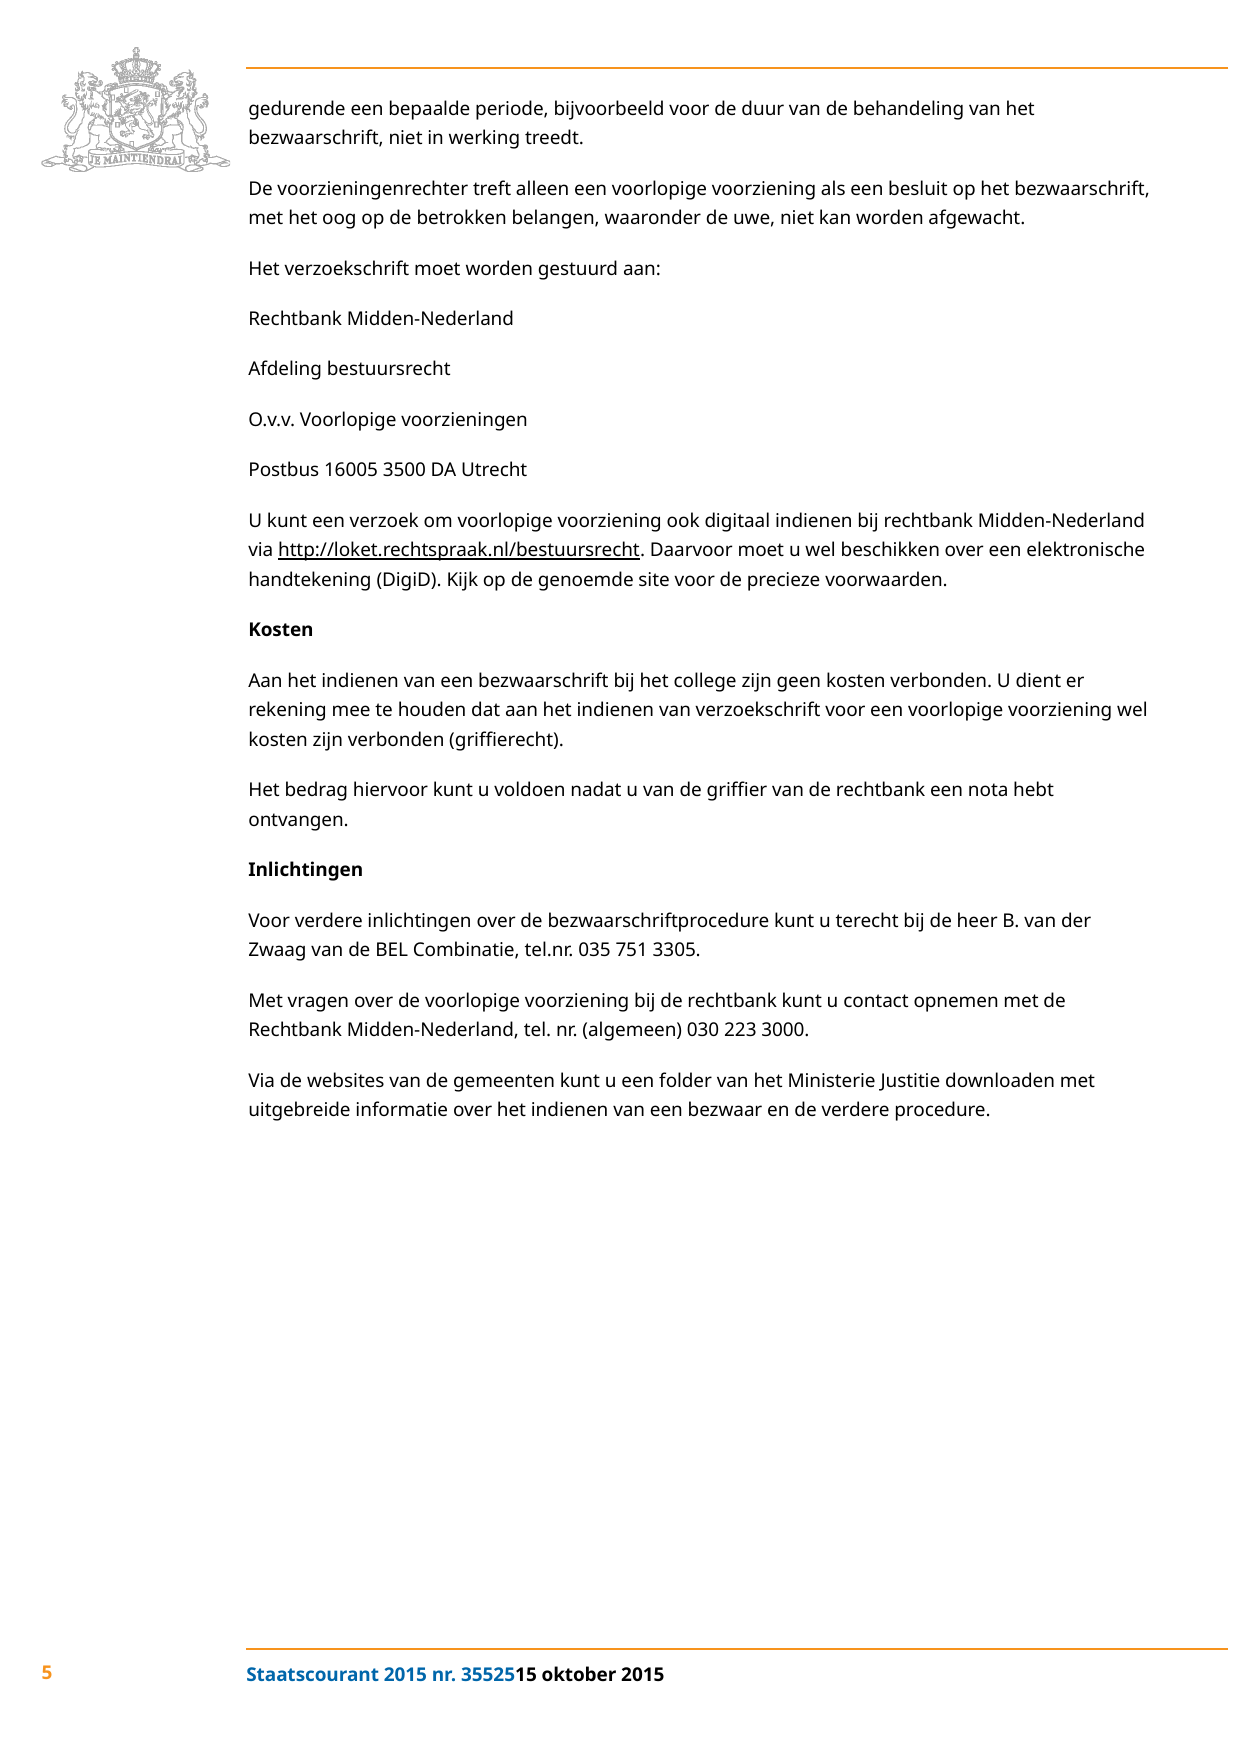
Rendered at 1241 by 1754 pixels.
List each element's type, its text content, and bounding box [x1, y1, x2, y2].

text Inlichtingen [248, 856, 1152, 882]
text gedurende een bepaalde periode, bijvoorbeeld voor de duur van de behandeling van het bezwaarschrift, niet in werking treedt. [248, 95, 1152, 150]
text De voorzieningenrechter treft alleen een voorlopige voorziening als een besluit op het bezwaarschrift, met het oog op de betrokken belangen, waaronder de uwe, niet kan worden afgewacht. [248, 175, 1152, 230]
picture [41, 47, 231, 172]
text Met vragen over de voorlopige voorziening bij de rechtbank kunt u contact opnemen met de Rechtbank Midden-Nederland, tel. nr. (algemeen) 030 223 3000. [248, 987, 1152, 1042]
text Het verzoekschrift moet worden gestuurd aan: [248, 255, 1152, 281]
text Rechtbank Midden-Nederland [248, 305, 1152, 331]
text Aan het indienen van een bezwaarschrift bij het college zijn geen kosten verbonden. U dient er rekening mee te houden dat aan het indienen van verzoekschrift voor een voorlopige voorziening wel kosten zijn verbonden (griffierecht). [248, 667, 1152, 752]
text Het bedrag hiervoor kunt u voldoen nadat u van de griffier van de rechtbank een nota hebt ontvangen. [248, 776, 1152, 832]
text Postbus 16005 3500 DA Utrecht [248, 456, 1152, 482]
text Voor verdere inlichtingen over de bezwaarschriftprocedure kunt u terecht bij de heer B. van der Zwaag van de BEL Combinatie, tel.nr. 035 751 3305. [248, 907, 1152, 962]
text Kosten [248, 616, 1152, 642]
text O.v.v. Voorlopige voorzieningen [248, 406, 1152, 432]
text Via de websites van de gemeenten kunt u een folder van het Ministerie Justitie downloaden met uitgebreide informatie over het indienen van een bezwaar en de verdere procedure. [248, 1067, 1152, 1122]
text Afdeling bestuursrecht [248, 356, 1152, 381]
text U kunt een verzoek om voorlopige voorziening ook digitaal indienen bij rechtbank Midden-Nederland via http://loket.rechtspraak.nl/bestuursrecht. Daarvoor moet u wel beschikken over een elektronische handtekening (DigiD). Kijk op de genoemde site voor de precieze voorwaarden. [248, 507, 1152, 592]
